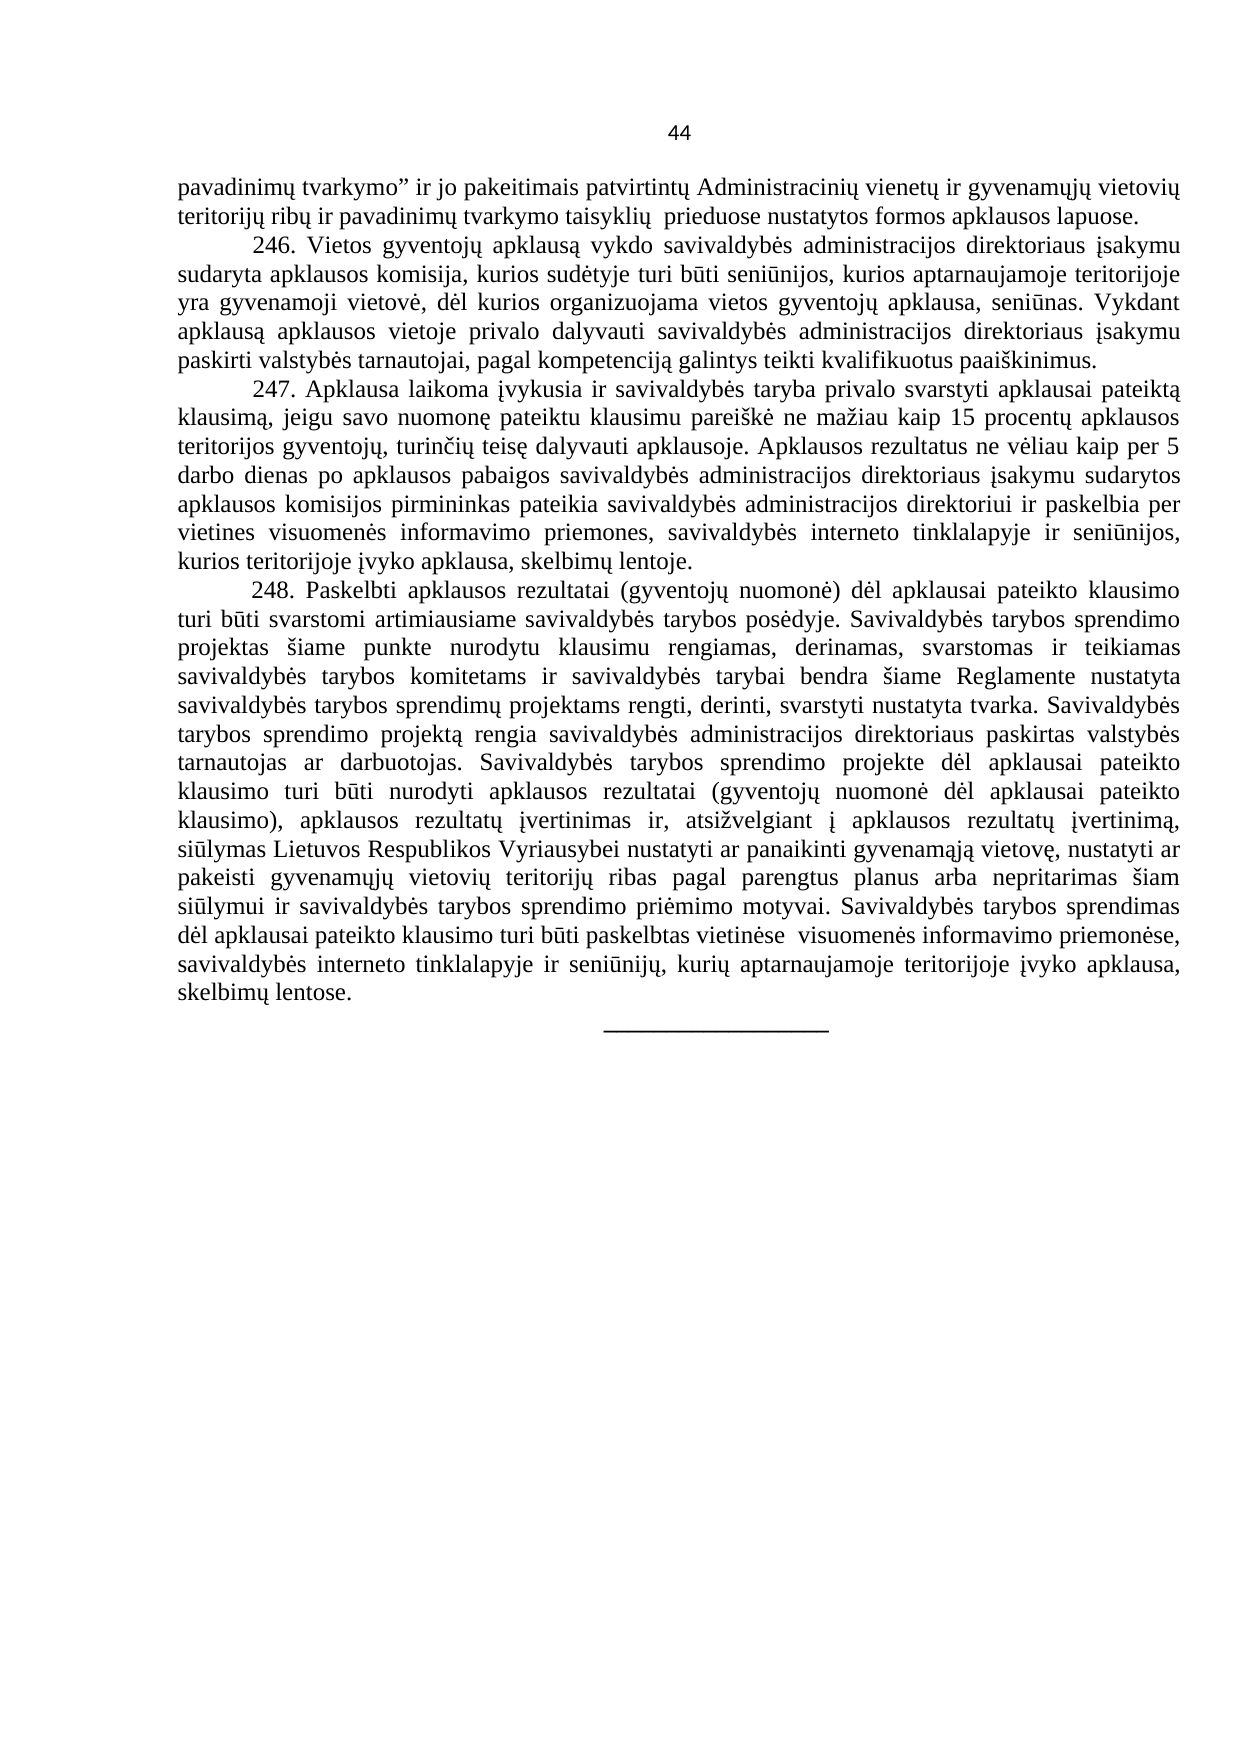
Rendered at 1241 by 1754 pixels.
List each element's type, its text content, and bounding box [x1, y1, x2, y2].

text 246. Vietos gyventojų apklausą vykdo savivaldybės administracijos direktoriaus įsakymu sudaryta apklausos komisija, kurios sudėtyje turi būti seniūnijos, kurios aptarnaujamoje teritorijoje yra gyvenamoji vietovė, dėl kurios organizuojama vietos gyventojų apklausa, seniūnas. Vykdant apklausą apklausos vietoje privalo dalyvauti savivaldybės administracijos direktoriaus įsakymu paskirti valstybės tarnautojai, pagal kompetenciją galintys teikti kvalifikuotus paaiškinimus. [177, 230, 1181, 374]
text 248. Paskelbti apklausos rezultatai (gyventojų nuomonė) dėl apklausai pateikto klausimo turi būti svarstomi artimiausiame savivaldybės tarybos posėdyje. Savivaldybės tarybos sprendimo projektas šiame punkte nurodytu klausimu rengiamas, derinamas, svarstomas ir teikiamas savivaldybės tarybos komitetams ir savivaldybės tarybai bendra šiame Reglamente nustatyta savivaldybės tarybos sprendimų projektams rengti, derinti, svarstyti nustatyta tvarka. Savivaldybės tarybos sprendimo projektą rengia savivaldybės administracijos direktoriaus paskirtas valstybės tarnautojas ar darbuotojas. Savivaldybės tarybos sprendimo projekte dėl apklausai pateikto klausimo turi būti nurodyti apklausos rezultatai (gyventojų nuomonė dėl apklausai pateikto klausimo), apklausos rezultatų įvertinimas ir, atsižvelgiant į apklausos rezultatų įvertinimą, siūlymas Lietuvos Respublikos Vyriausybei nustatyti ar panaikinti gyvenamąją vietovę, nustatyti ar pakeisti gyvenamųjų vietovių teritorijų ribas pagal parengtus planus arba nepritarimas šiam siūlymui ir savivaldybės tarybos sprendimo priėmimo motyvai. Savivaldybės tarybos sprendimas dėl apklausai pateikto klausimo turi būti paskelbtas vietinėse visuomenės informavimo priemonėse, savivaldybės interneto tinklalapyje ir seniūnijų, kurių aptarnaujamoje teritorijoje įvyko apklausa, skelbimų lentose. [177, 575, 1181, 1006]
text __________________ [177, 1006, 1181, 1035]
text 247. Apklausa laikoma įvykusia ir savivaldybės taryba privalo svarstyti apklausai pateiktą klausimą, jeigu savo nuomonę pateiktu klausimu pareiškė ne mažiau kaip 15 procentų apklausos teritorijos gyventojų, turinčių teisę dalyvauti apklausoje. Apklausos rezultatus ne vėliau kaip per 5 darbo dienas po apklausos pabaigos savivaldybės administracijos direktoriaus įsakymu sudarytos apklausos komisijos pirmininkas pateikia savivaldybės administracijos direktoriui ir paskelbia per vietines visuomenės informavimo priemones, savivaldybės interneto tinklalapyje ir seniūnijos, kurios teritorijoje įvyko apklausa, skelbimų lentoje. [177, 374, 1181, 575]
text pavadinimų tvarkymo” ir jo pakeitimais patvirtintų Administracinių vienetų ir gyvenamųjų vietovių teritorijų ribų ir pavadinimų tvarkymo taisyklių prieduose nustatytos formos apklausos lapuose. [177, 172, 1181, 230]
